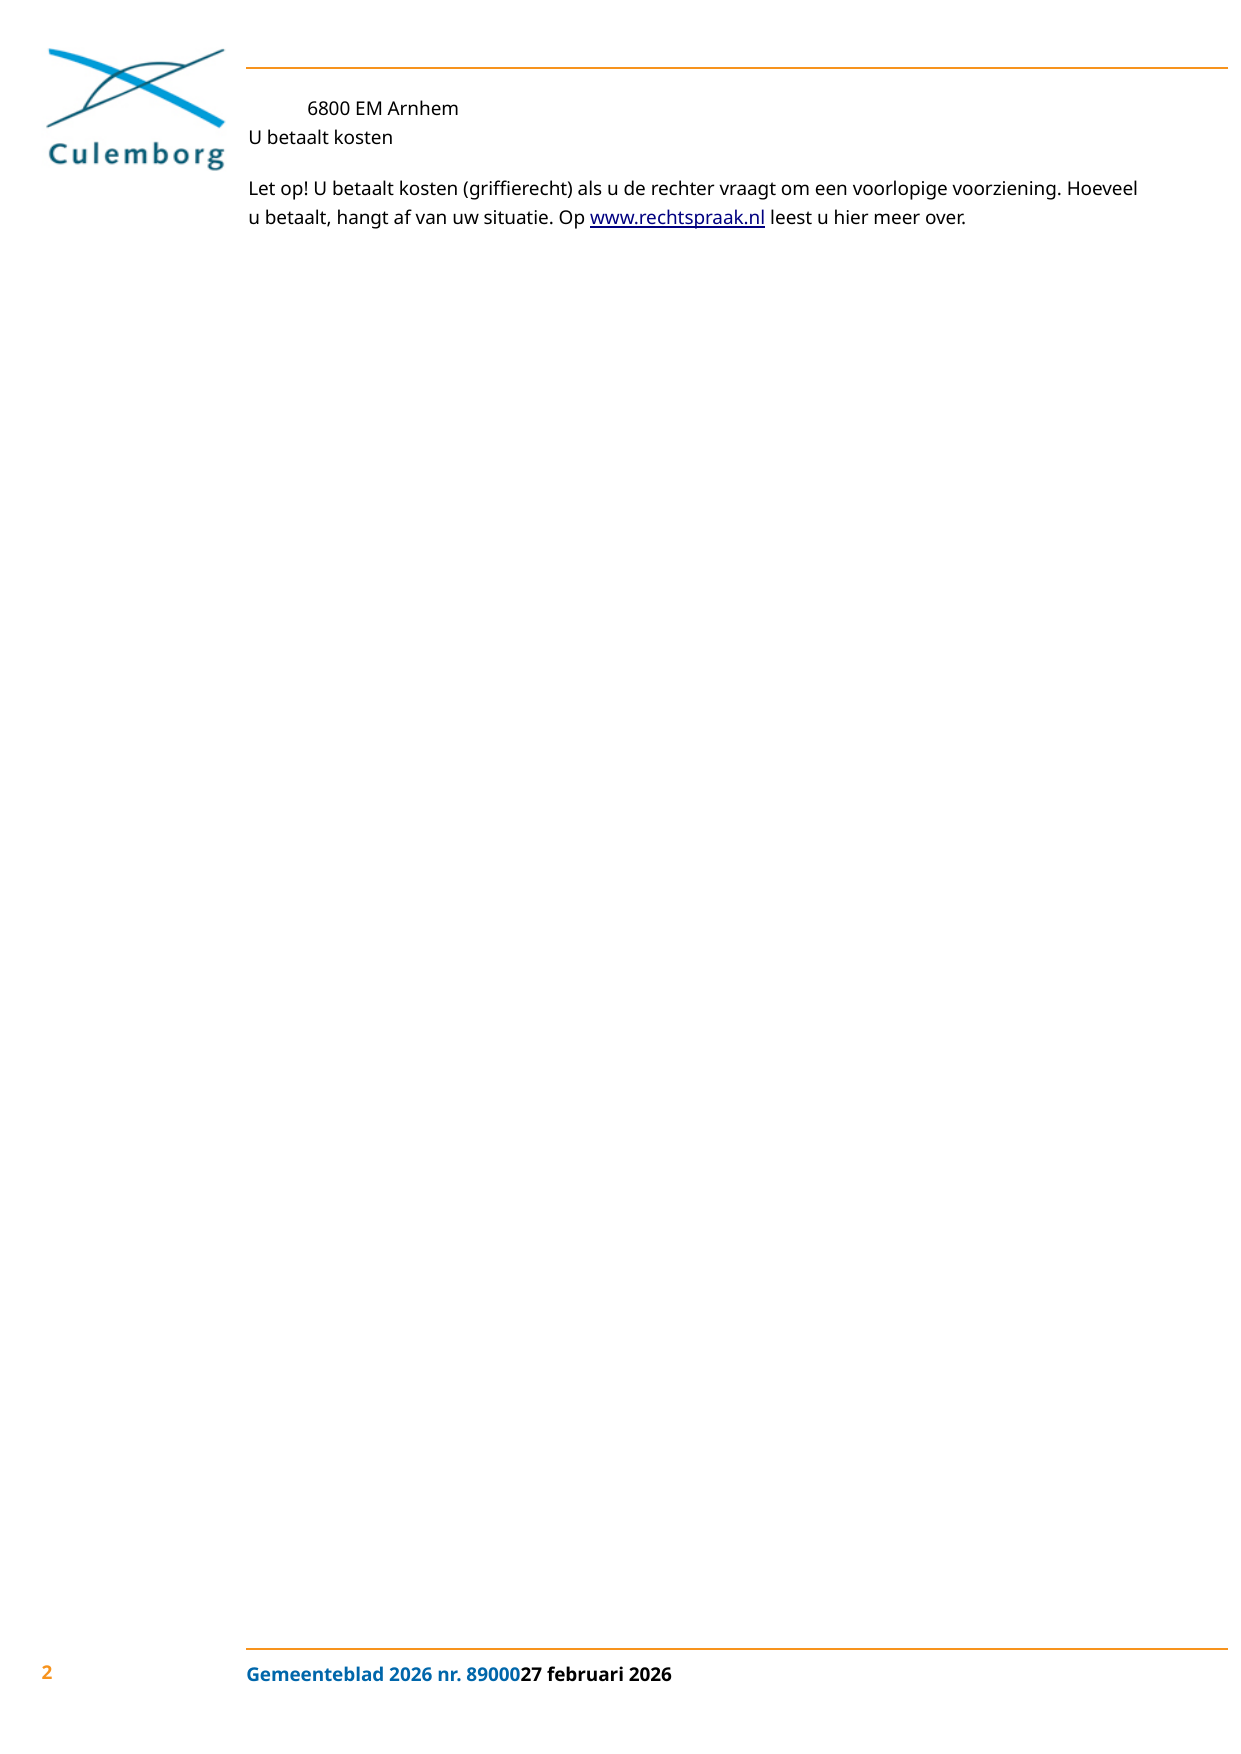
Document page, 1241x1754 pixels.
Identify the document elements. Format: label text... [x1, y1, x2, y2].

text U betaalt kosten [248, 124, 1152, 150]
list 6800 EM Arnhem [248, 95, 1152, 121]
text Let op! U betaalt kosten (griffierecht) als u de rechter vraagt om een voorlopige voorziening. Hoeveel u betaalt, hangt af van uw situatie. Op www.rechtspraak.nl leest u hier meer over. [248, 175, 1152, 230]
picture [41, 47, 231, 172]
